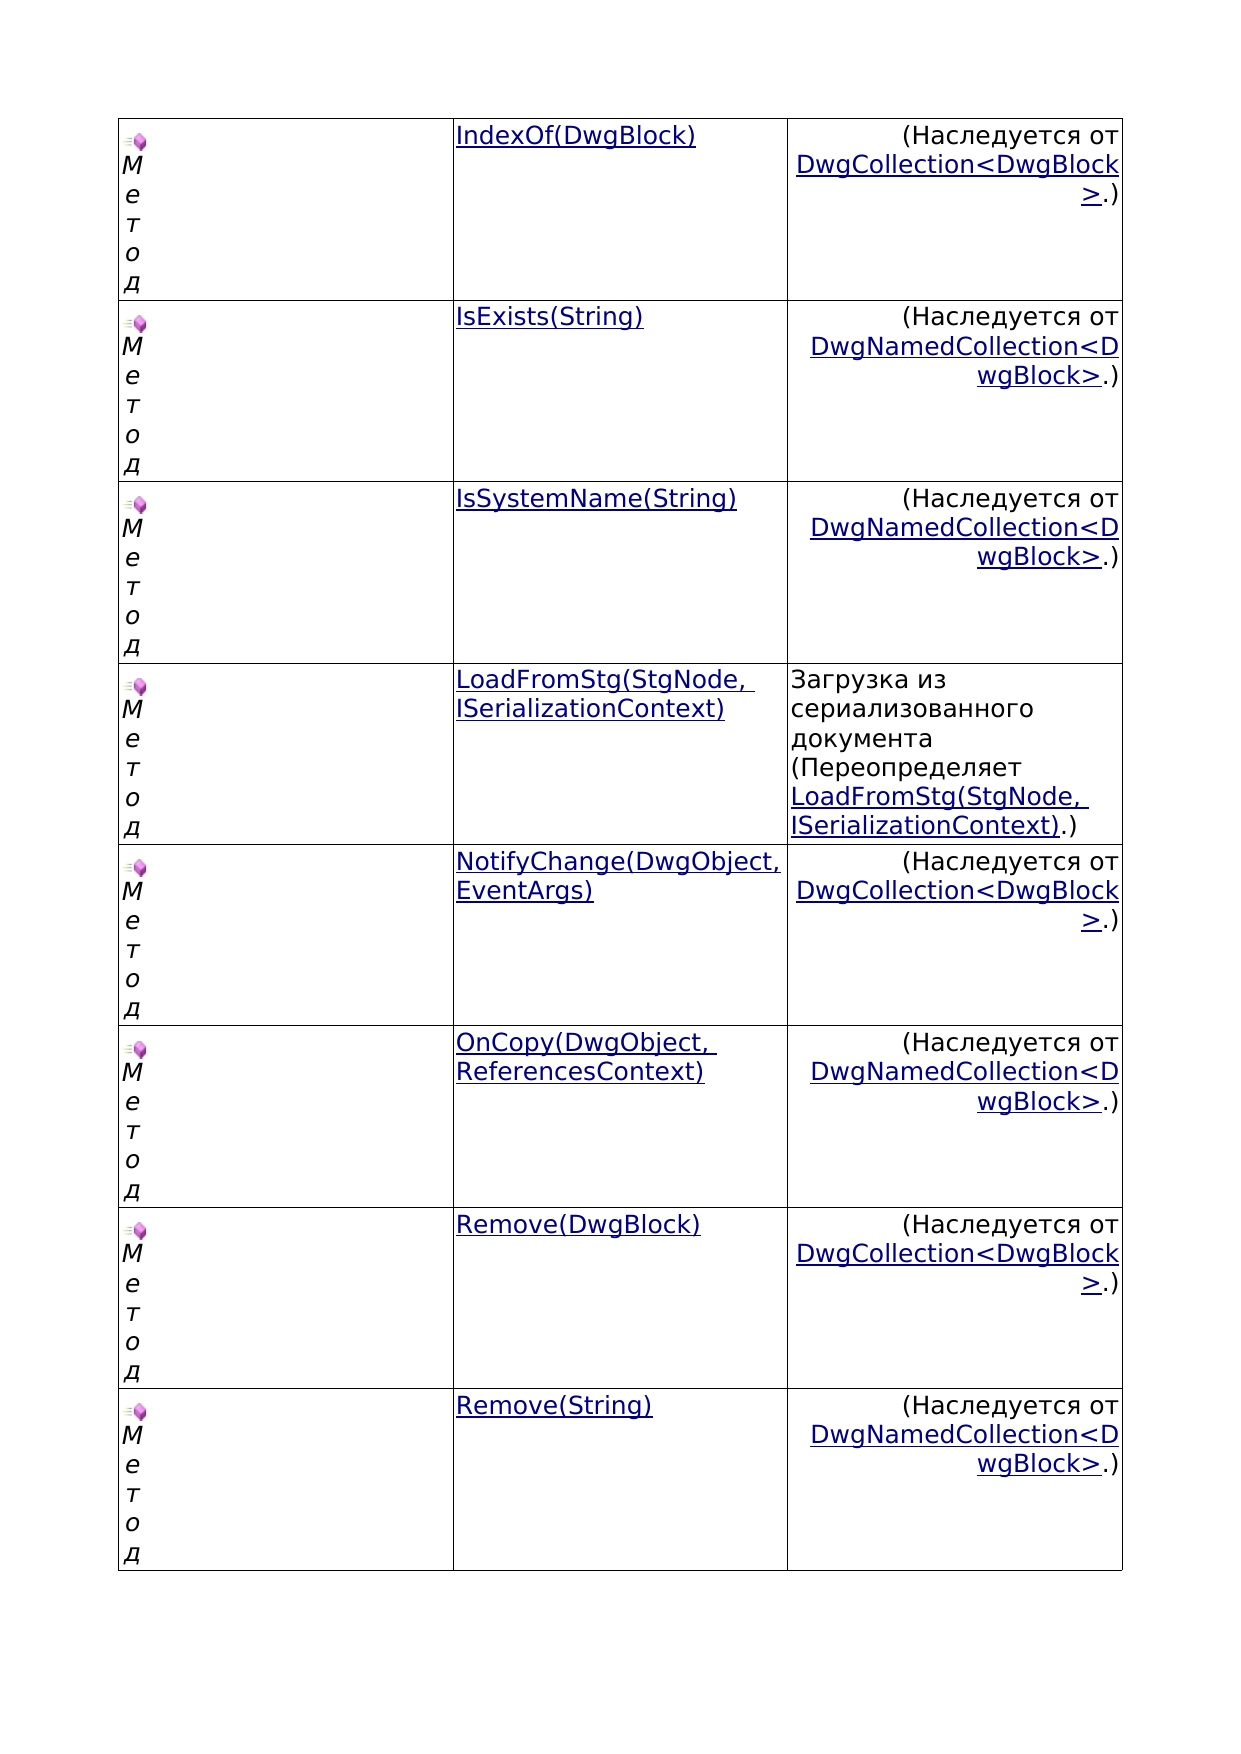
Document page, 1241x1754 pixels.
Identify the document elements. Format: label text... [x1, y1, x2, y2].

table_cell IsExists(String) [454, 301, 787, 481]
table_cell OnCopy(DwgObject, ReferencesContext) [454, 1026, 787, 1207]
table_cell Загрузка из сериализованного документа (Переопределяет LoadFromStg(StgNode, ISerializationContext).) [788, 664, 1122, 844]
table_cell (Наследуется от DwgNamedCollection<DwgBlock>.) [788, 1026, 1122, 1207]
table_cell [119, 1389, 453, 1570]
table_cell LoadFromStg(StgNode, ISerializationContext) [454, 664, 787, 844]
picture [121, 678, 147, 696]
picture [121, 315, 147, 333]
table_cell Remove(String) [454, 1389, 787, 1570]
table_cell [119, 482, 453, 662]
picture [121, 1041, 147, 1059]
table_cell [119, 664, 453, 844]
table_cell (Наследуется от DwgNamedCollection<DwgBlock>.) [788, 1389, 1122, 1570]
picture [121, 859, 147, 877]
picture [121, 496, 147, 514]
table_cell Remove(DwgBlock) [454, 1208, 787, 1388]
table_cell [119, 119, 453, 299]
picture [121, 133, 147, 151]
table_cell (Наследуется от DwgCollection<DwgBlock>.) [788, 1208, 1122, 1388]
table_cell [119, 845, 453, 1025]
table_cell IndexOf(DwgBlock) [454, 119, 787, 299]
table_cell IsSystemName(String) [454, 482, 787, 662]
table_cell [119, 301, 453, 481]
picture [121, 1403, 147, 1421]
table_cell (Наследуется от DwgCollection<DwgBlock>.) [788, 119, 1122, 299]
table_cell NotifyChange(DwgObject, EventArgs) [454, 845, 787, 1025]
table_cell [119, 1026, 453, 1207]
table_cell [119, 1208, 453, 1388]
table_cell (Наследуется от DwgNamedCollection<DwgBlock>.) [788, 301, 1122, 481]
picture [121, 1222, 147, 1240]
table_cell (Наследуется от DwgNamedCollection<DwgBlock>.) [788, 482, 1122, 662]
table_cell (Наследуется от DwgCollection<DwgBlock>.) [788, 845, 1122, 1025]
